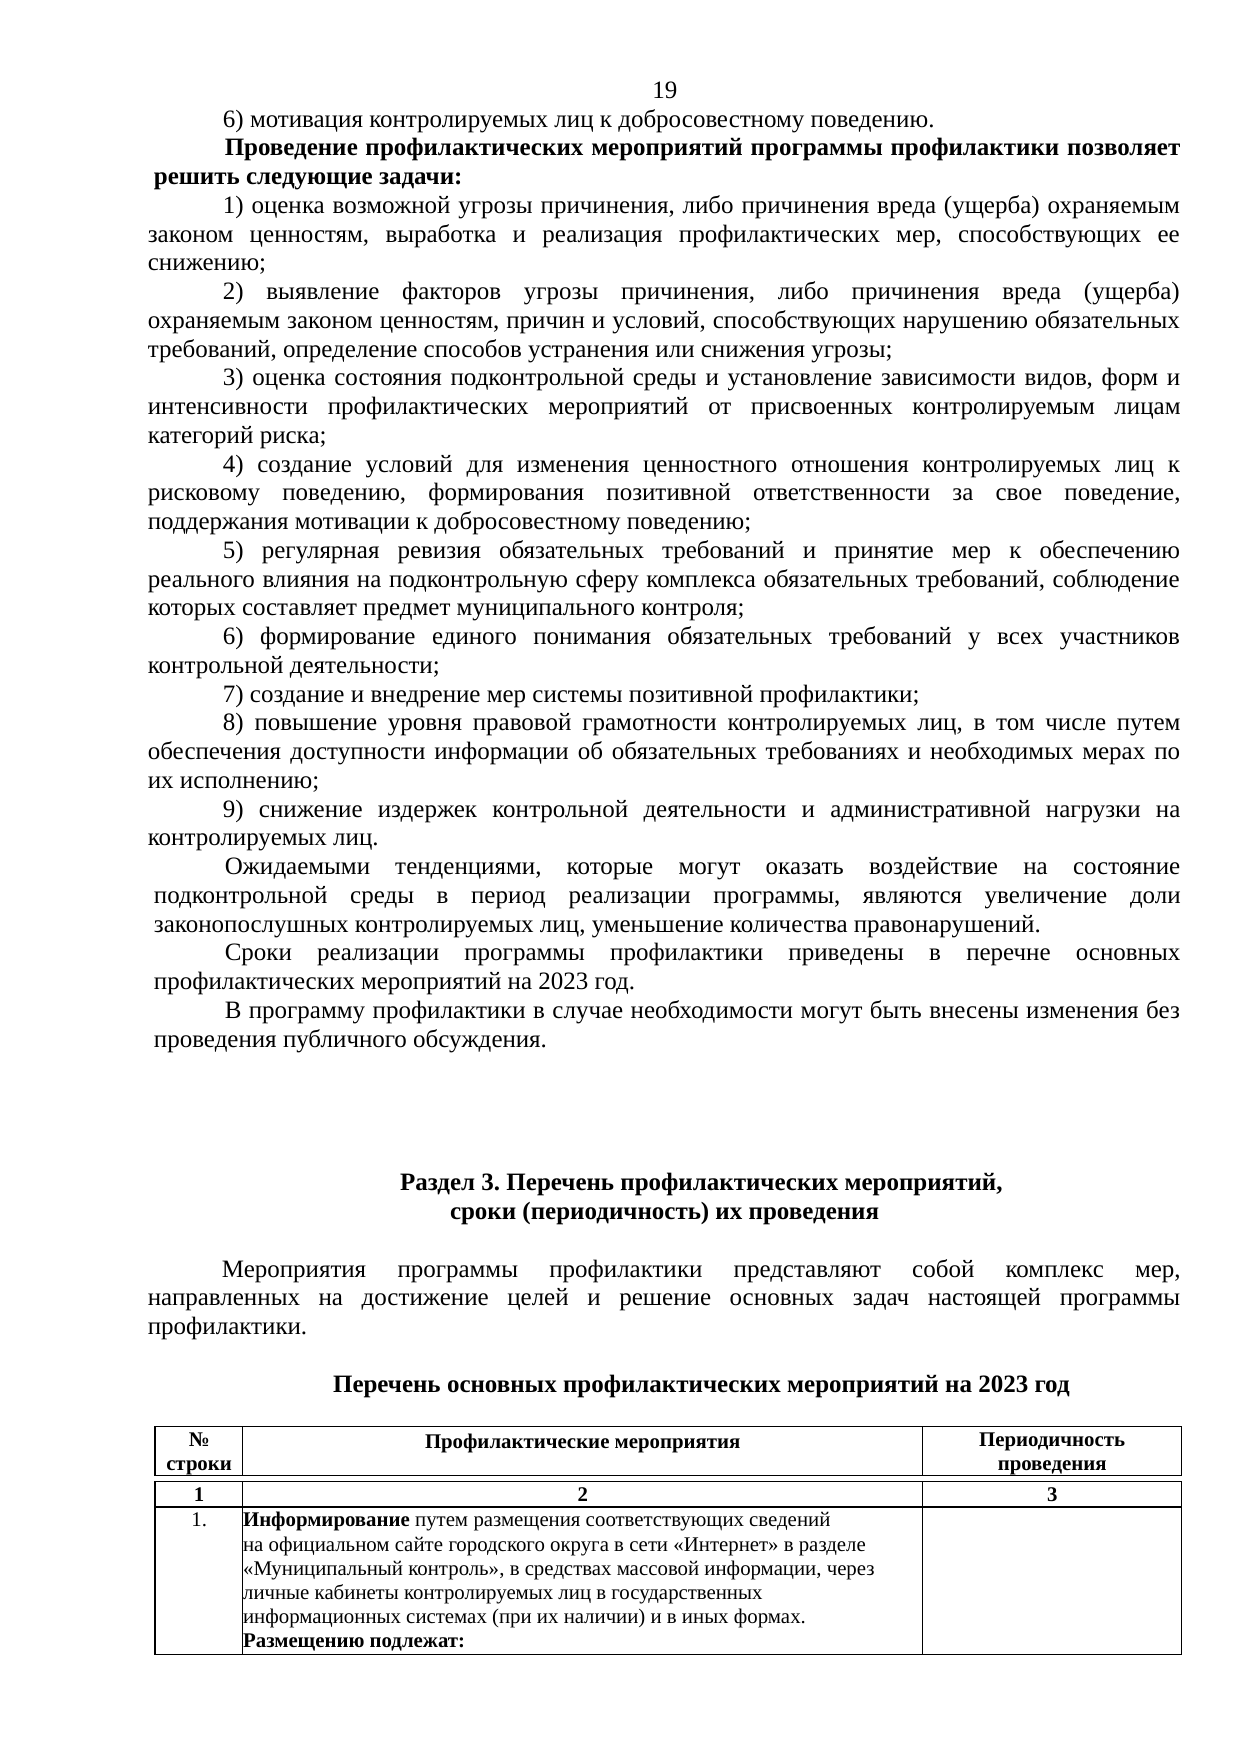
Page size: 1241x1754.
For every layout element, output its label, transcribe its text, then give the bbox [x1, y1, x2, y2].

text 4) создание условий для изменения ценностного отношения контролируемых лиц к рисковому поведению, формирования позитивной ответственности за свое поведение, поддержания мотивации к добросовестному поведению; [148, 449, 1181, 535]
text В программу профилактики в случае необходимости могут быть внесены изменения без проведения публичного обсуждения. [154, 995, 1181, 1052]
text Перечень основных профилактических мероприятий на 2023 год [148, 1369, 1181, 1397]
text 6) формирование единого понимания обязательных требований у всех участников контрольной деятельности; [148, 621, 1181, 679]
text 5) регулярная ревизия обязательных требований и принятие мер к обеспечению реального влияния на подконтрольную сферу комплекса обязательных требований, соблюдение которых составляет предмет муниципального контроля; [148, 535, 1181, 621]
table_header № строки [156, 1427, 242, 1475]
text 3) оценка состояния подконтрольной среды и установление зависимости видов, форм и интенсивности профилактических мероприятий от присвоенных контролируемым лицам категорий риска; [148, 362, 1181, 449]
text 8) повышение уровня правовой грамотности контролируемых лиц, в том числе путем обеспечения доступности информации об обязательных требованиях и необходимых мерах по их исполнению; [148, 707, 1181, 794]
table_header 2 [243, 1482, 922, 1506]
text 2) выявление факторов угрозы причинения, либо причинения вреда (ущерба) охраняемым законом ценностям, причин и условий, способствующих нарушению обязательных требований, определение способов устранения или снижения угрозы; [148, 276, 1181, 362]
text 7) создание и внедрение мер системы позитивной профилактики; [148, 679, 1181, 707]
table_header Профилактические мероприятия [243, 1427, 922, 1475]
table_cell Информирование путем размещения соответствующих сведений на официальном сайте городского округа в сети «Интернет» в разделе «Муниципальный контроль», в средствах массовой информации, через личные кабинеты контролируемых лиц в государственных информационных системах (при их наличии) и в иных формах. Размещению подлежат: [243, 1508, 922, 1654]
text Сроки реализации программы профилактики приведены в перечне основных профилактических мероприятий на 2023 год. [154, 937, 1181, 995]
text 1) оценка возможной угрозы причинения, либо причинения вреда (ущерба) охраняемым законом ценностям, выработка и реализация профилактических мер, способствующих ее снижению; [148, 190, 1181, 276]
text Раздел 3. Перечень профилактических мероприятий, сроки (периодичность) их проведения [148, 1167, 1181, 1225]
table_cell [923, 1508, 1181, 1654]
table_cell 1. [156, 1508, 242, 1654]
text Ожидаемыми тенденциями, которые могут оказать воздействие на состояние подконтрольной среды в период реализации программы, являются увеличение доли законопослушных контролируемых лиц, уменьшение количества правонарушений. [154, 851, 1181, 937]
table_header 3 [923, 1482, 1181, 1506]
text Проведение профилактических мероприятий программы профилактики позволяет решить следующие задачи: [154, 132, 1181, 190]
text Мероприятия программы профилактики представляют собой комплекс мер, направленных на достижение целей и решение основных задач настоящей программы профилактики. [148, 1254, 1181, 1340]
text 6) мотивация контролируемых лиц к добросовестному поведению. [148, 104, 1181, 132]
table_header 1 [156, 1482, 242, 1506]
table_header Периодичность проведения [923, 1427, 1181, 1475]
text 9) снижение издержек контрольной деятельности и административной нагрузки на контролируемых лиц. [148, 794, 1181, 851]
